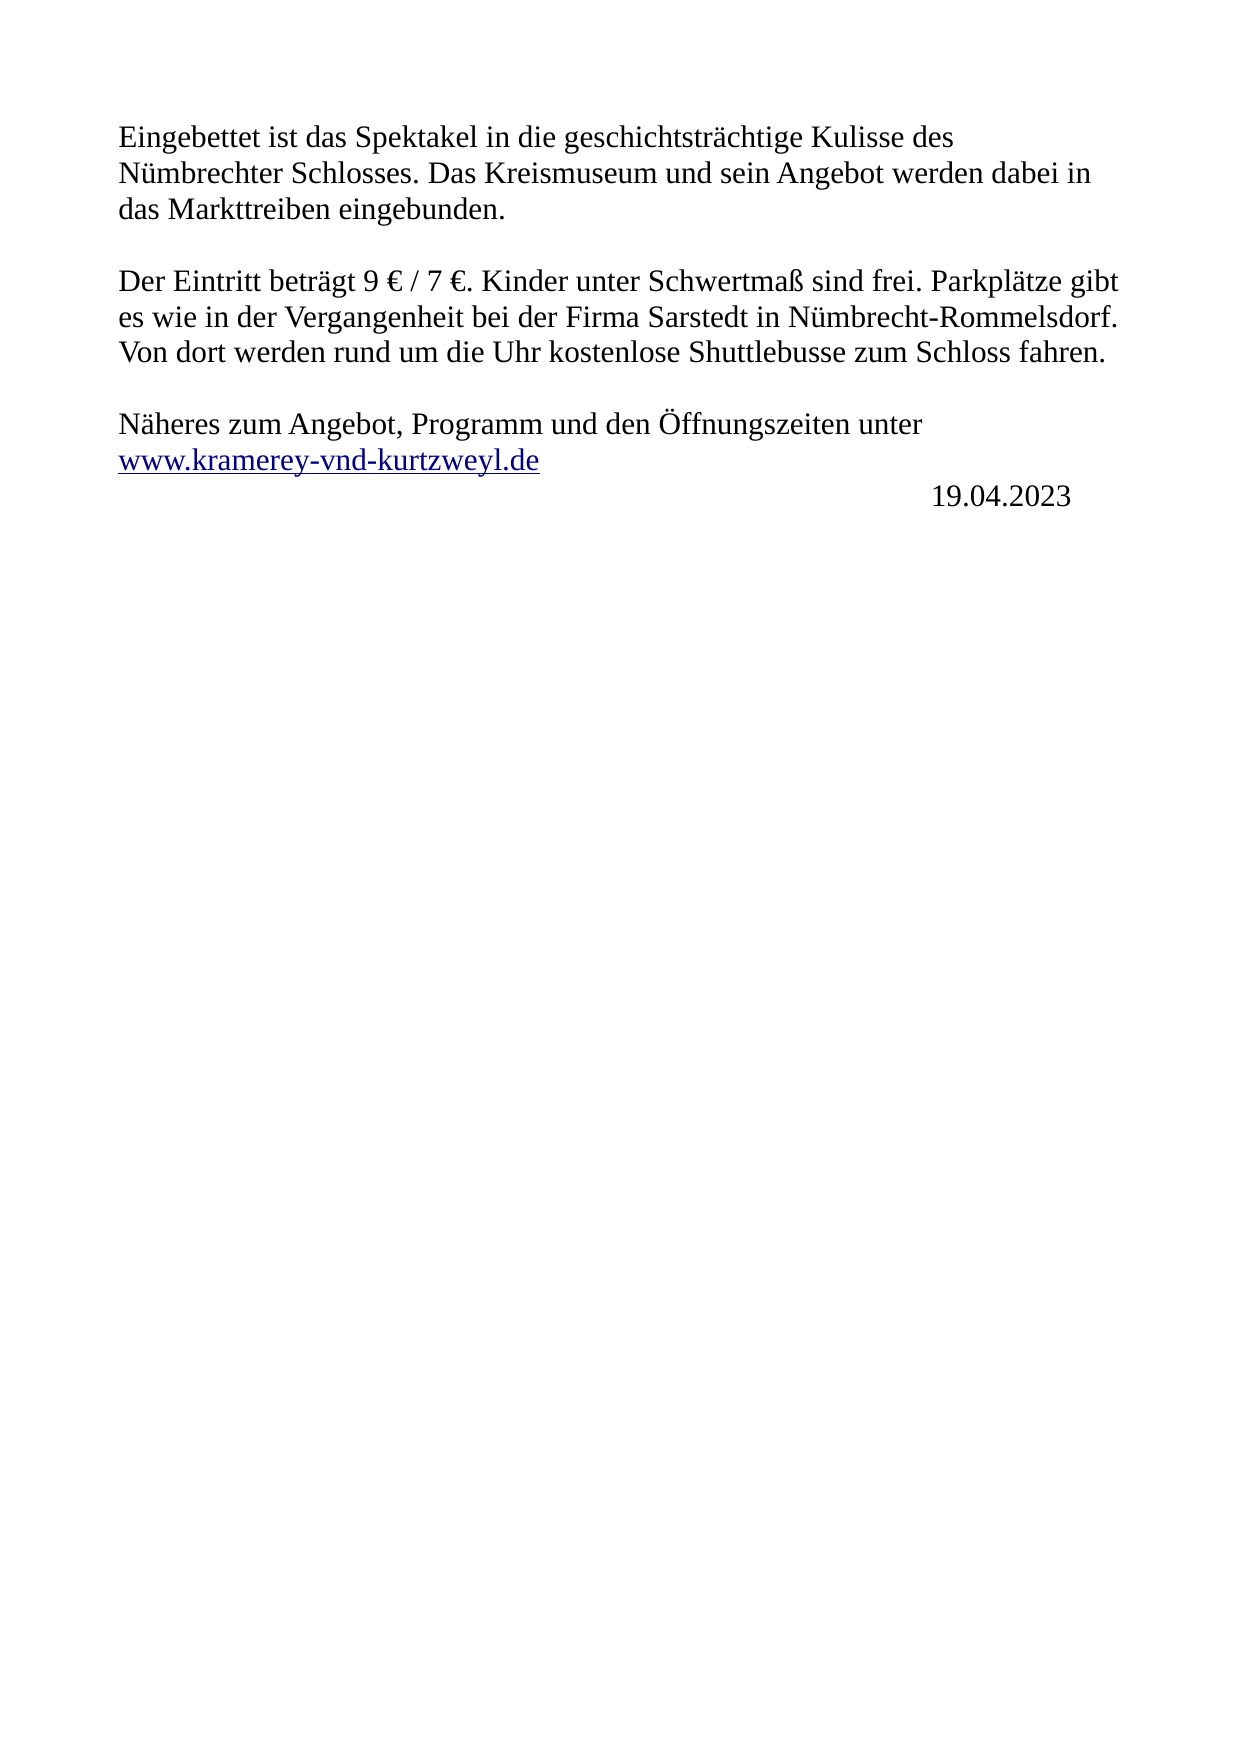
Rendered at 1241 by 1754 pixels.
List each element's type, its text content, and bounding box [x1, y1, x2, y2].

text Der Eintritt beträgt 9 € / 7 €. Kinder unter Schwertmaß sind frei. Parkplätze gibt es wie in der Vergangenheit bei der Firma Sarstedt in Nümbrecht-Rommelsdorf. Von dort werden rund um die Uhr kostenlose Shuttlebusse zum Schloss fahren. [118, 262, 1122, 370]
text Näheres zum Angebot, Programm und den Öffnungszeiten unter www.kramerey-vnd-kurtzweyl.de [118, 406, 1122, 477]
text Eingebettet ist das Spektakel in die geschichtsträchtige Kulisse des Nümbrechter Schlosses. Das Kreismuseum und sein Angebot werden dabei in das Markttreiben eingebunden. [118, 118, 1122, 226]
text 19.04.2023 [118, 477, 1122, 513]
